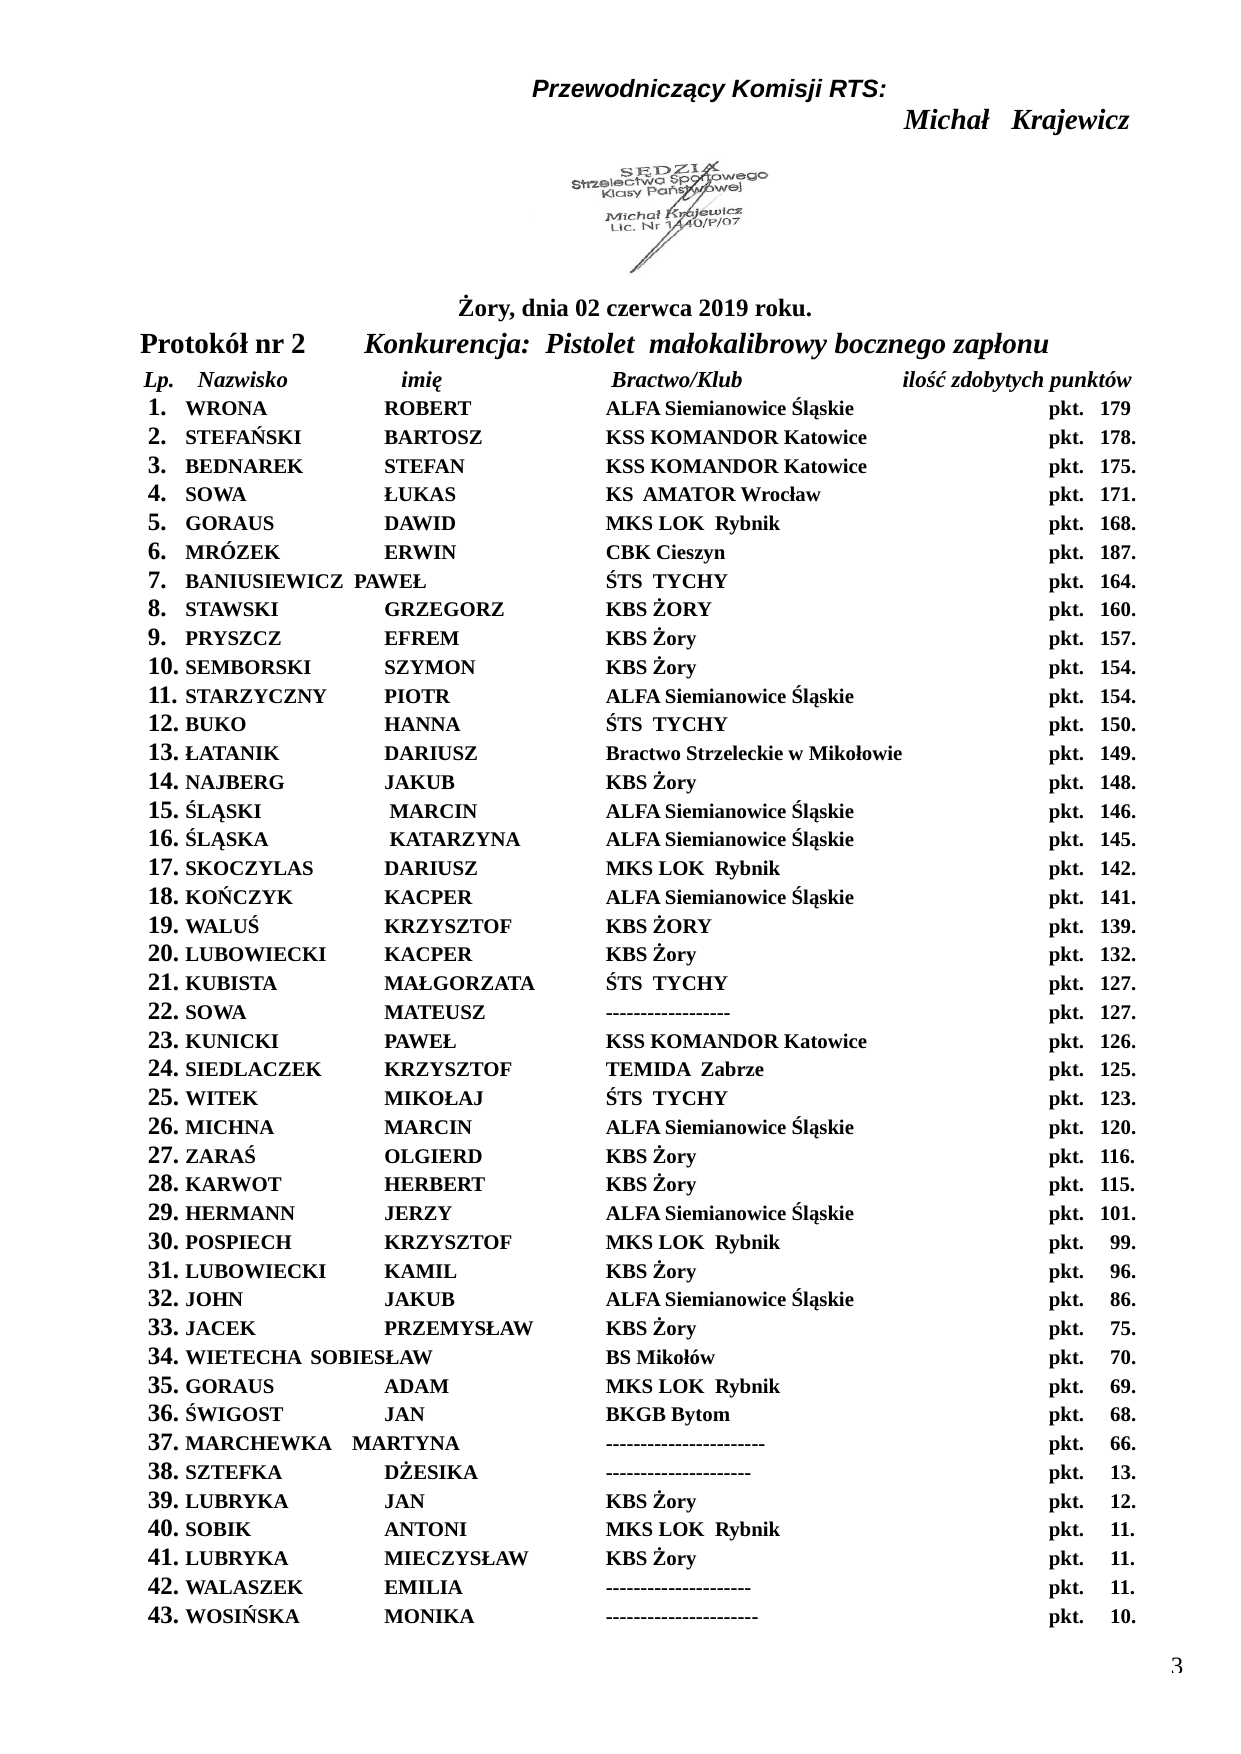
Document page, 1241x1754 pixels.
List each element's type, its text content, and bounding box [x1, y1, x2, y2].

list LUBRYKA JAN KBS Żory pkt. 12. [148, 1485, 1181, 1513]
list LUBOWIECKI KAMIL KBS Żory pkt. 96. [148, 1255, 1181, 1283]
list SKOCZYLAS DARIUSZ MKS LOK Rybnik pkt. 142. [148, 852, 1181, 881]
list JOHN JAKUB ALFA Siemianowice Śląskie pkt. 86. [148, 1283, 1181, 1312]
list WOSIŃSKA MONIKA ---------------------- pkt. 10. [148, 1600, 1181, 1628]
list WIETECHA SOBIESŁAW BS Mikołów pkt. 70. [148, 1341, 1181, 1370]
list ŚLĄSKI MARCIN ALFA Siemianowice Śląskie pkt. 146. [148, 795, 1181, 823]
list WRONA ROBERT ALFA Siemianowice Śląskie pkt. 179 [148, 392, 1181, 421]
list ŚLĄSKA KATARZYNA ALFA Siemianowice Śląskie pkt. 145. [148, 823, 1181, 852]
text Protokół nr 2 Konkurencja: Pistolet małokalibrowy bocznego zapłonu [89, 322, 1181, 360]
list SOWA ŁUKAS KS AMATOR Wrocław pkt. 171. [148, 478, 1181, 507]
text Przewodniczący Komisji RTS: Michał Krajewicz [532, 74, 1181, 281]
list ŁATANIK DARIUSZ Bractwo Strzeleckie w Mikołowie pkt. 149. [148, 737, 1181, 766]
list MRÓZEK ERWIN CBK Cieszyn pkt. 187. [148, 536, 1181, 565]
list SIEDLACZEK KRZYSZTOF TEMIDA Zabrze pkt. 125. [148, 1053, 1181, 1082]
list KUBISTA MAŁGORZATA ŚTS TYCHY pkt. 127. [148, 967, 1181, 996]
list STAWSKI GRZEGORZ KBS ŻORY pkt. 160. [148, 593, 1181, 622]
list LUBRYKA MIECZYSŁAW KBS Żory pkt. 11. [148, 1542, 1181, 1571]
list KARWOT HERBERT KBS Żory pkt. 115. [148, 1168, 1181, 1197]
list ŚWIGOST JAN BKGB Bytom pkt. 68. [148, 1398, 1181, 1427]
list STEFAŃSKI BARTOSZ KSS KOMANDOR Katowice pkt. 178. [148, 421, 1181, 450]
list STARZYCZNY PIOTR ALFA Siemianowice Śląskie pkt. 154. [148, 680, 1181, 708]
list LUBOWIECKI KACPER KBS Żory pkt. 132. [148, 938, 1181, 967]
list MICHNA MARCIN ALFA Siemianowice Śląskie pkt. 120. [148, 1111, 1181, 1140]
list GORAUS DAWID MKS LOK Rybnik pkt. 168. [148, 507, 1181, 536]
list BANIUSIEWICZ PAWEŁ ŚTS TYCHY pkt. 164. [148, 565, 1181, 593]
list ZARAŚ OLGIERD KBS Żory pkt. 116. [148, 1140, 1181, 1168]
list WALUŚ KRZYSZTOF KBS ŻORY pkt. 139. [148, 910, 1181, 938]
list POSPIECH KRZYSZTOF MKS LOK Rybnik pkt. 99. [148, 1226, 1181, 1255]
list SZTEFKA DŻESIKA --------------------- pkt. 13. [148, 1456, 1181, 1485]
list GORAUS ADAM MKS LOK Rybnik pkt. 69. [148, 1370, 1181, 1398]
list BEDNAREK STEFAN KSS KOMANDOR Katowice pkt. 175. [148, 450, 1181, 478]
list SOWA MATEUSZ ------------------ pkt. 127. [148, 996, 1181, 1025]
list BUKO HANNA ŚTS TYCHY pkt. 150. [148, 708, 1181, 737]
list HERMANN JERZY ALFA Siemianowice Śląskie pkt. 101. [148, 1197, 1181, 1226]
list WALASZEK EMILIA --------------------- pkt. 11. [148, 1571, 1181, 1600]
list WITEK MIKOŁAJ ŚTS TYCHY pkt. 123. [148, 1082, 1181, 1111]
list KUNICKI PAWEŁ KSS KOMANDOR Katowice pkt. 126. [148, 1025, 1181, 1053]
list SOBIK ANTONI MKS LOK Rybnik pkt. 11. [148, 1513, 1181, 1542]
list JACEK PRZEMYSŁAW KBS Żory pkt. 75. [148, 1312, 1181, 1341]
text Żory, dnia 02 czerwca 2019 roku. [89, 293, 1181, 322]
subtitle Lp. Nazwisko imię Bractwo/Klub ilość zdobytych punktów [89, 366, 1181, 392]
list PRYSZCZ EFREM KBS Żory pkt. 157. [148, 622, 1181, 651]
list SEMBORSKI SZYMON KBS Żory pkt. 154. [148, 651, 1181, 680]
list KOŃCZYK KACPER ALFA Siemianowice Śląskie pkt. 141. [148, 881, 1181, 910]
list MARCHEWKA MARTYNA ----------------------- pkt. 66. [148, 1427, 1181, 1456]
list NAJBERG JAKUB KBS Żory pkt. 148. [148, 766, 1181, 795]
